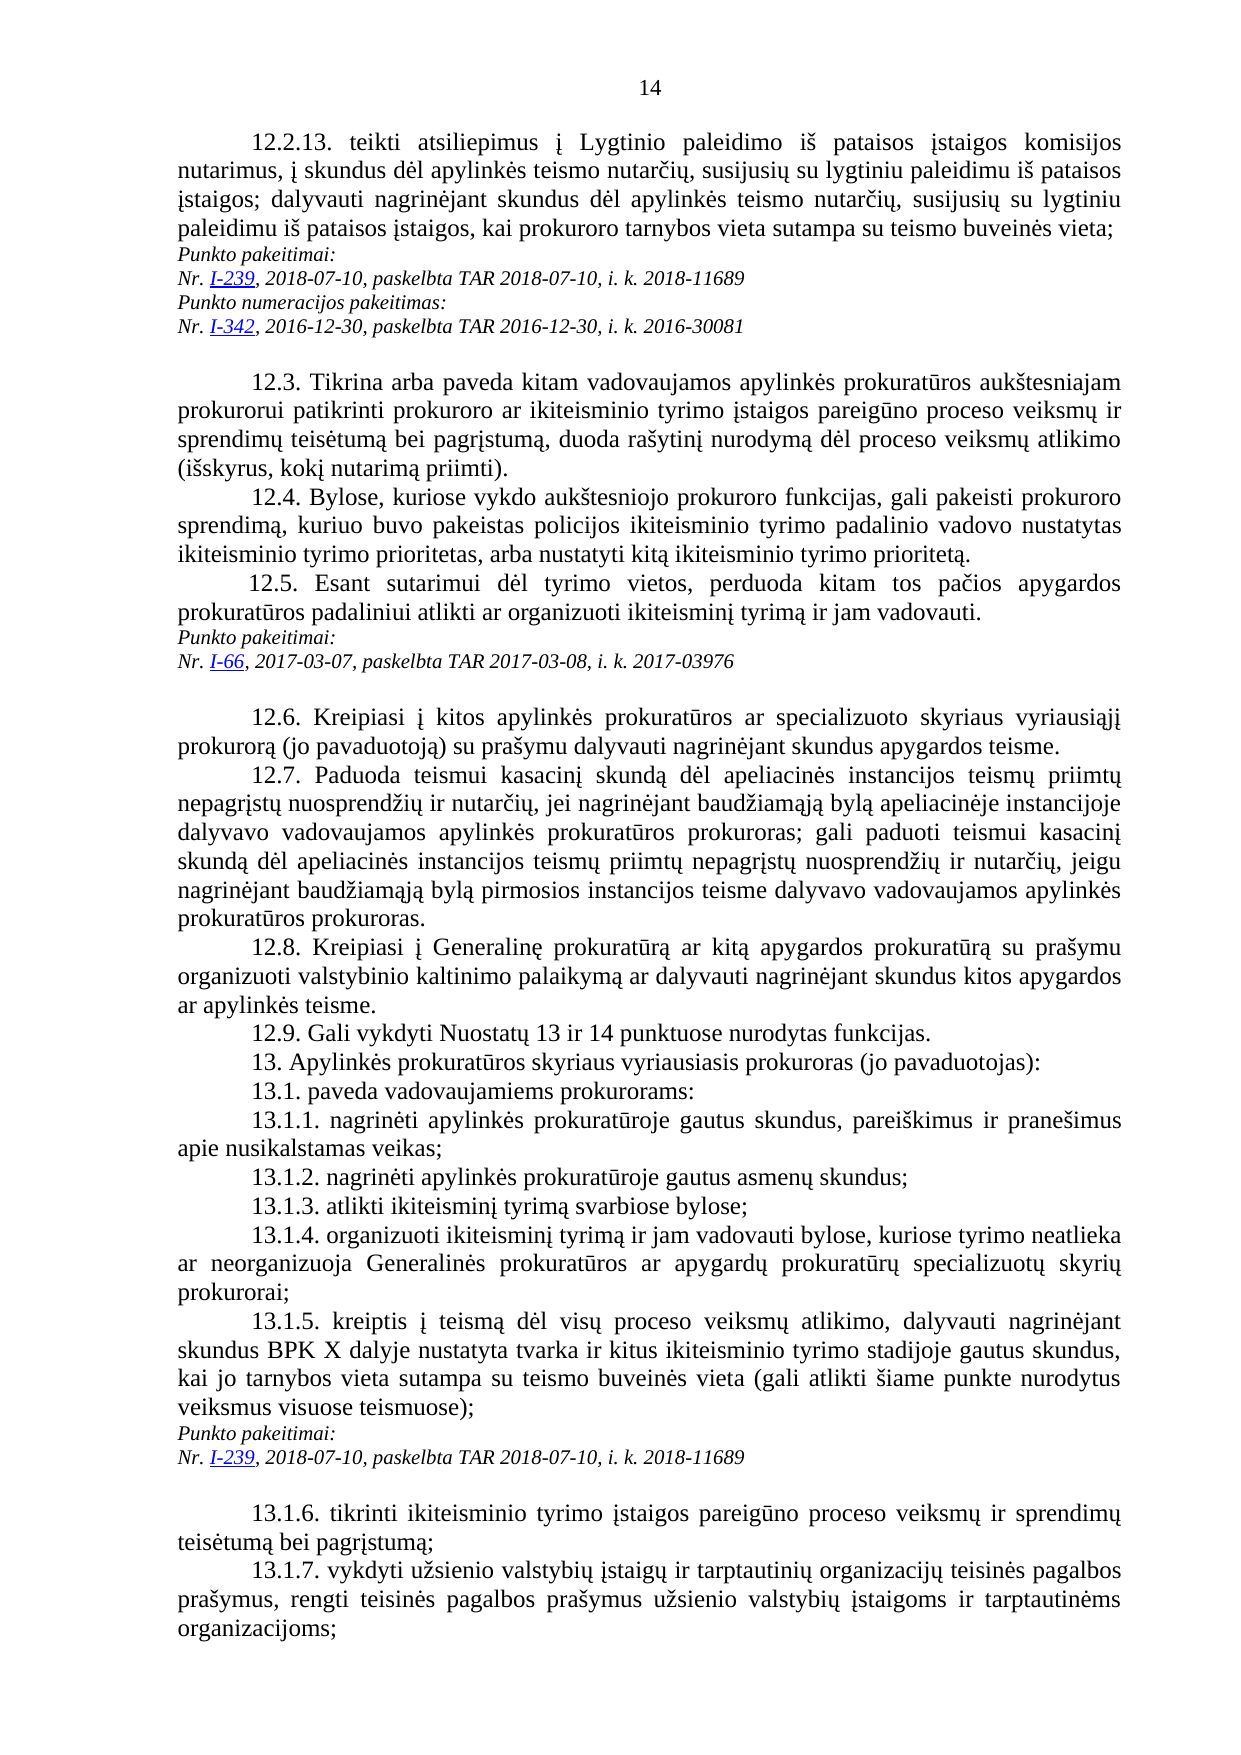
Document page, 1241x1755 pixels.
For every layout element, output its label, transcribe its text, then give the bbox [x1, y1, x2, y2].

text 13.1.3. atlikti ikiteisminį tyrimą svarbiose bylose; [177, 1191, 1122, 1220]
text Punkto pakeitimai: [177, 625, 1122, 649]
text 13.1.5. kreiptis į teismą dėl visų proceso veiksmų atlikimo, dalyvauti nagrinėjant skundus BPK X dalyje nustatyta tvarka ir kitus ikiteisminio tyrimo stadijoje gautus skundus, kai jo tarnybos vieta sutampa su teismo buveinės vieta (gali atlikti šiame punkte nurodytus veiksmus visuose teismuose); [177, 1306, 1122, 1421]
text 12.6. Kreipiasi į kitos apylinkės prokuratūros ar specializuoto skyriaus vyriausiąjį prokurorą (jo pavaduotoją) su prašymu dalyvauti nagrinėjant skundus apygardos teisme. [177, 702, 1122, 760]
text Punkto pakeitimai: [177, 242, 1122, 266]
text 13. Apylinkės prokuratūros skyriaus vyriausiasis prokuroras (jo pavaduotojas): [177, 1047, 1122, 1076]
text Nr. I-239, 2018-07-10, paskelbta TAR 2018-07-10, i. k. 2018-11689 [177, 1445, 1122, 1469]
text 12.3. Tikrina arba paveda kitam vadovaujamos apylinkės prokuratūros aukštesniajam prokurorui patikrinti prokuroro ar ikiteisminio tyrimo įstaigos pareigūno proceso veiksmų ir sprendimų teisėtumą bei pagrįstumą, duoda rašytinį nurodymą dėl proceso veiksmų atlikimo (išskyrus, kokį nutarimą priimti). [177, 367, 1122, 482]
text 12.7. Paduoda teismui kasacinį skundą dėl apeliacinės instancijos teismų priimtų nepagrįstų nuosprendžių ir nutarčių, jei nagrinėjant baudžiamąją bylą apeliacinėje instancijoje dalyvavo vadovaujamos apylinkės prokuratūros prokuroras; gali paduoti teismui kasacinį skundą dėl apeliacinės instancijos teismų priimtų nepagrįstų nuosprendžių ir nutarčių, jeigu nagrinėjant baudžiamąją bylą pirmosios instancijos teisme dalyvavo vadovaujamos apylinkės prokuratūros prokuroras. [177, 760, 1122, 932]
text Nr. I-342, 2016-12-30, paskelbta TAR 2016-12-30, i. k. 2016-30081 [177, 314, 1122, 338]
text 13.1.7. vykdyti užsienio valstybių įstaigų ir tarptautinių organizacijų teisinės pagalbos prašymus, rengti teisinės pagalbos prašymus užsienio valstybių įstaigoms ir tarptautinėms organizacijoms; [177, 1555, 1122, 1642]
text Nr. I-66, 2017-03-07, paskelbta TAR 2017-03-08, i. k. 2017-03976 [177, 649, 1122, 673]
text Nr. I-239, 2018-07-10, paskelbta TAR 2018-07-10, i. k. 2018-11689 [177, 266, 1122, 290]
text 13.1.4. organizuoti ikiteisminį tyrimą ir jam vadovauti bylose, kuriose tyrimo neatlieka ar neorganizuoja Generalinės prokuratūros ar apygardų prokuratūrų specializuotų skyrių prokurorai; [177, 1220, 1122, 1306]
text 13.1. paveda vadovaujamiems prokurorams: [177, 1076, 1122, 1105]
text 13.1.2. nagrinėti apylinkės prokuratūroje gautus asmenų skundus; [177, 1162, 1122, 1191]
text 12.2.13. teikti atsiliepimus į Lygtinio paleidimo iš pataisos įstaigos komisijos nutarimus, į skundus dėl apylinkės teismo nutarčių, susijusių su lygtiniu paleidimu iš pataisos įstaigos; dalyvauti nagrinėjant skundus dėl apylinkės teismo nutarčių, susijusių su lygtiniu paleidimu iš pataisos įstaigos, kai prokuroro tarnybos vieta sutampa su teismo buveinės vieta; [177, 127, 1122, 242]
text 12.8. Kreipiasi į Generalinę prokuratūrą ar kitą apygardos prokuratūrą su prašymu organizuoti valstybinio kaltinimo palaikymą ar dalyvauti nagrinėjant skundus kitos apygardos ar apylinkės teisme. [177, 932, 1122, 1018]
text 13.1.6. tikrinti ikiteisminio tyrimo įstaigos pareigūno proceso veiksmų ir sprendimų teisėtumą bei pagrįstumą; [177, 1498, 1122, 1555]
text 12.4. Bylose, kuriose vykdo aukštesniojo prokuroro funkcijas, gali pakeisti prokuroro sprendimą, kuriuo buvo pakeistas policijos ikiteisminio tyrimo padalinio vadovo nustatytas ikiteisminio tyrimo prioritetas, arba nustatyti kitą ikiteisminio tyrimo prioritetą. [177, 482, 1122, 568]
text 12.5. Esant sutarimui dėl tyrimo vietos, perduoda kitam tos pačios apygardos prokuratūros padaliniui atlikti ar organizuoti ikiteisminį tyrimą ir jam vadovauti. [177, 568, 1122, 625]
text 13.1.1. nagrinėti apylinkės prokuratūroje gautus skundus, pareiškimus ir pranešimus apie nusikalstamas veikas; [177, 1105, 1122, 1162]
text Punkto pakeitimai: [177, 1421, 1122, 1445]
text 12.9. Gali vykdyti Nuostatų 13 ir 14 punktuose nurodytas funkcijas. [177, 1018, 1122, 1047]
text Punkto numeracijos pakeitimas: [177, 290, 1122, 314]
